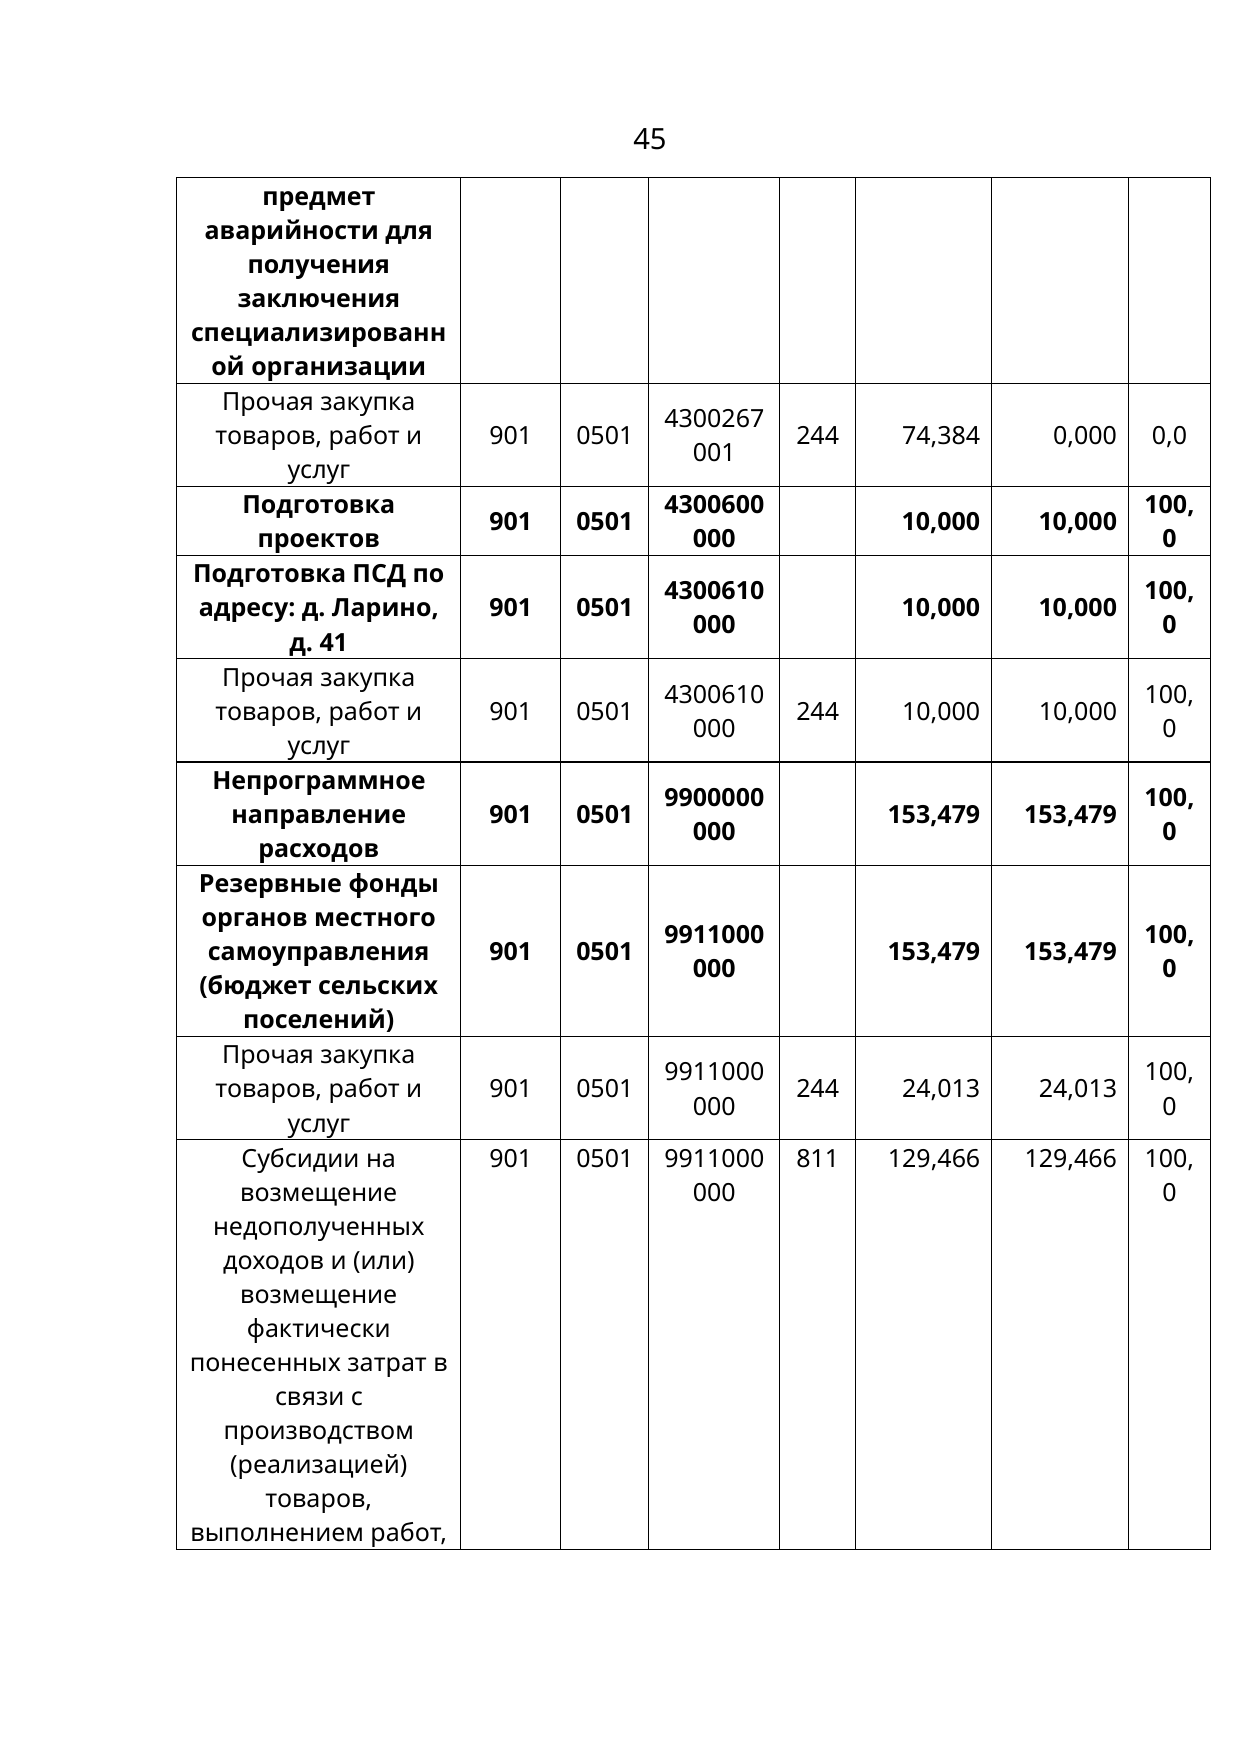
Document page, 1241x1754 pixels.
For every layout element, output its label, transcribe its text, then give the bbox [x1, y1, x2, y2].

table_cell 153,479 [992, 763, 1128, 865]
table_cell 0501 [561, 487, 648, 555]
table_cell 0501 [561, 556, 648, 658]
table_cell 901 [461, 384, 560, 486]
table_cell 10,000 [856, 556, 991, 658]
table_cell Прочая закупка товаров, работ и услуг [177, 1037, 460, 1139]
table_cell 100,0 [1129, 556, 1210, 658]
table_cell 24,013 [992, 1037, 1128, 1139]
table_cell 9911000000 [649, 866, 779, 1036]
table_cell 10,000 [992, 487, 1128, 555]
table_cell 4300267001 [649, 384, 779, 486]
table_cell 153,479 [856, 763, 991, 865]
table_cell 100,0 [1129, 659, 1210, 761]
table_cell 153,479 [856, 866, 991, 1036]
table_cell Прочая закупка товаров, работ и услуг [177, 659, 460, 761]
table_cell 100,0 [1129, 763, 1210, 865]
table_cell 9911000000 [649, 1140, 779, 1549]
table_cell 244 [780, 659, 855, 761]
table_cell 901 [461, 1037, 560, 1139]
table_cell 74,384 [856, 384, 991, 486]
table_cell 4300610000 [649, 556, 779, 658]
table_cell 0,000 [992, 384, 1128, 486]
table_cell 0501 [561, 1037, 648, 1139]
table_cell [649, 178, 779, 383]
table_cell предмет аварийности для получения заключения специализированной организации [177, 178, 460, 383]
table_cell 901 [461, 487, 560, 555]
table_cell 129,466 [992, 1140, 1128, 1549]
table_cell 100,0 [1129, 866, 1210, 1036]
table_cell 901 [461, 866, 560, 1036]
table_cell Подготовка ПСД по адресу: д. Ларино, д. 41 [177, 556, 460, 658]
table_cell [780, 487, 855, 555]
table_cell [780, 866, 855, 1036]
table_cell 0501 [561, 384, 648, 486]
table_cell [561, 178, 648, 383]
table_cell 153,479 [992, 866, 1128, 1036]
table_cell 0501 [561, 866, 648, 1036]
table_cell 9900000000 [649, 763, 779, 865]
table_cell [992, 178, 1128, 383]
table_cell 100,0 [1129, 487, 1210, 555]
table_cell Прочая закупка товаров, работ и услуг [177, 384, 460, 486]
table_cell [780, 763, 855, 865]
table_cell 10,000 [992, 556, 1128, 658]
table_cell 100,0 [1129, 1140, 1210, 1549]
table_cell 901 [461, 556, 560, 658]
table_cell 10,000 [992, 659, 1128, 761]
table_cell 4300610000 [649, 659, 779, 761]
table_cell [780, 556, 855, 658]
table_cell 0501 [561, 763, 648, 865]
table_cell Резервные фонды органов местного самоуправления (бюджет сельских поселений) [177, 866, 460, 1036]
table_cell 244 [780, 384, 855, 486]
table_cell 24,013 [856, 1037, 991, 1139]
table_cell [856, 178, 991, 383]
table_cell 10,000 [856, 487, 991, 555]
table_cell Подготовка проектов [177, 487, 460, 555]
table_cell 0501 [561, 1140, 648, 1549]
table_cell Непрограммное направление расходов [177, 763, 460, 865]
table_cell [461, 178, 560, 383]
table_cell 901 [461, 1140, 560, 1549]
table_cell 0,0 [1129, 384, 1210, 486]
table_cell 9911000000 [649, 1037, 779, 1139]
table_cell 0501 [561, 659, 648, 761]
table_cell 129,466 [856, 1140, 991, 1549]
table_cell 901 [461, 763, 560, 865]
table_cell [780, 178, 855, 383]
table_cell 10,000 [856, 659, 991, 761]
table_cell [1129, 178, 1210, 383]
table_cell 901 [461, 659, 560, 761]
table_cell 4300600000 [649, 487, 779, 555]
table_cell 811 [780, 1140, 855, 1549]
table_cell 244 [780, 1037, 855, 1139]
table_cell Субсидии на возмещение недополученных доходов и (или) возмещение фактически понесенных затрат в связи с производством (реализацией) товаров, выполнением работ, [177, 1140, 460, 1549]
table_cell 100,0 [1129, 1037, 1210, 1139]
